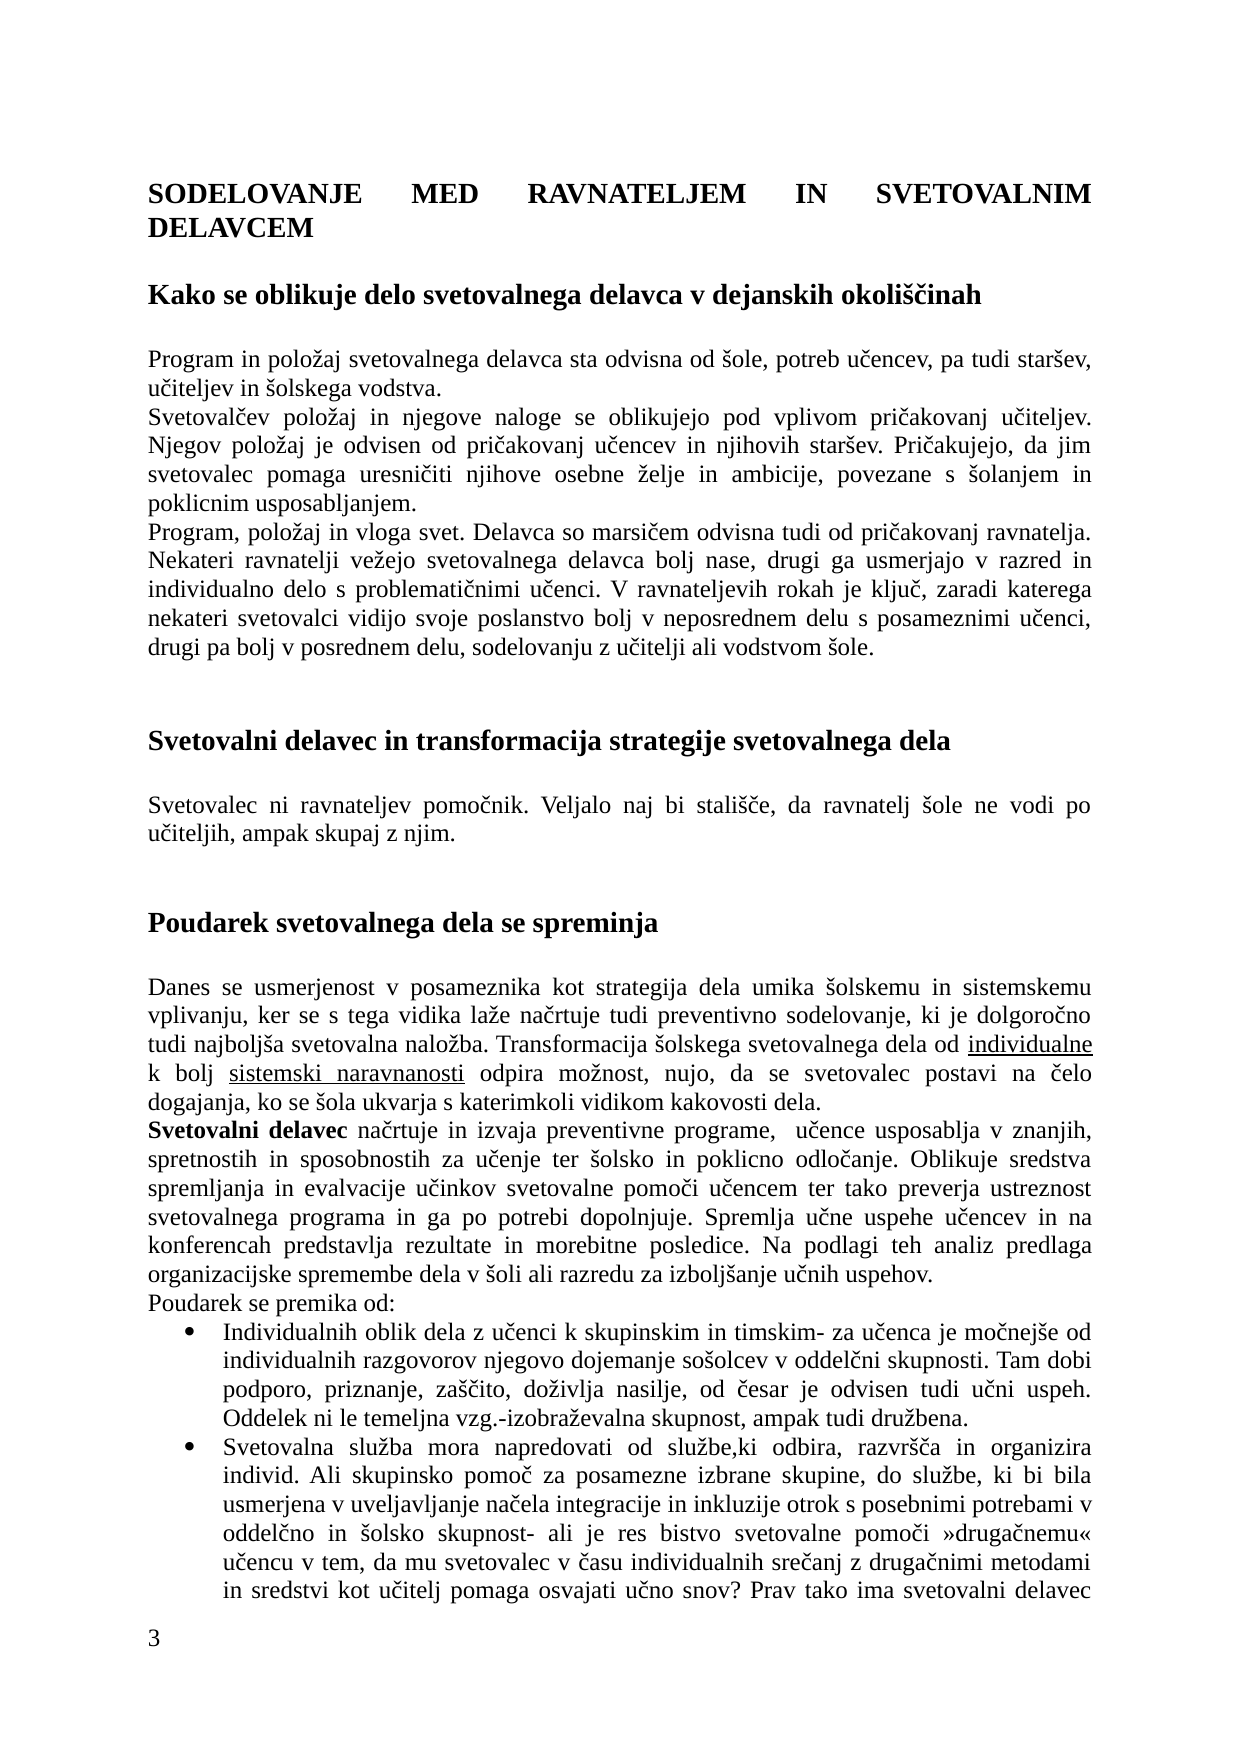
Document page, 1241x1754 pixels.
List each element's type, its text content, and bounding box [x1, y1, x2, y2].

text Program in položaj svetovalnega delavca sta odvisna od šole, potreb učencev, pa tudi staršev, učiteljev in šolskega vodstva. [148, 344, 1093, 402]
text SODELOVANJE MED RAVNATELJEM IN SVETOVALNIM DELAVCEM [148, 176, 1093, 243]
text Svetovalni delavec načrtuje in izvaja preventivne programe, učence usposablja v znanjih, spretnostih in sposobnostih za učenje ter šolsko in poklicno odločanje. Oblikuje sredstva spremljanja in evalvacije učinkov svetovalne pomoči učencem ter tako preverja ustreznost svetovalnega programa in ga po potrebi dopolnjuje. Spremlja učne uspehe učencev in na konferencah predstavlja rezultate in morebitne posledice. Na podlagi teh analiz predlaga organizacijske spremembe dela v šoli ali razredu za izboljšanje učnih uspehov. [148, 1116, 1093, 1288]
text Program, položaj in vloga svet. Delavca so marsičem odvisna tudi od pričakovanj ravnatelja. Nekateri ravnatelji vežejo svetovalnega delavca bolj nase, drugi ga usmerjajo v razred in individualno delo s problematičnimi učenci. V ravnateljevih rokah je ključ, zaradi katerega nekateri svetovalci vidijo svoje poslanstvo bolj v neposrednem delu s posameznimi učenci, drugi pa bolj v posrednem delu, sodelovanju z učitelji ali vodstvom šole. [148, 517, 1093, 660]
text Kako se oblikuje delo svetovalnega delavca v dejanskih okoliščinah [148, 277, 1093, 311]
list Individualnih oblik dela z učenci k skupinskim in timskim- za učenca je močnejše od individualnih razgovorov njegovo dojemanje sošolcev v oddelčni skupnosti. Tam dobi podporo, priznanje, zaščito, doživlja nasilje, od česar je odvisen tudi učni uspeh. Oddelek ni le temeljna vzg.-izobraževalna skupnost, ampak tudi družbena. [185, 1317, 1093, 1432]
list Svetovalna služba mora napredovati od službe,ki odbira, razvršča in organizira individ. Ali skupinsko pomoč za posamezne izbrane skupine, do službe, ki bi bila usmerjena v uveljavljanje načela integracije in inkluzije otrok s posebnimi potrebami v oddelčno in šolsko skupnost- ali je res bistvo svetovalne pomoči »drugačnemu« učencu v tem, da mu svetovalec v času individualnih srečanj z drugačnimi metodami in sredstvi kot učitelj pomaga osvajati učno snov? Prav tako ima svetovalni delavec [185, 1432, 1093, 1604]
text Svetovalni delavec in transformacija strategije svetovalnega dela [148, 723, 1093, 756]
text Danes se usmerjenost v posameznika kot strategija dela umika šolskemu in sistemskemu vplivanju, ker se s tega vidika laže načrtuje tudi preventivno sodelovanje, ki je dolgoročno tudi najboljša svetovalna naložba. Transformacija šolskega svetovalnega dela od individualne k bolj sistemski naravnanosti odpira možnost, nujo, da se svetovalec postavi na čelo dogajanja, ko se šola ukvarja s katerimkoli vidikom kakovosti dela. [148, 972, 1093, 1116]
text Svetovalec ni ravnateljev pomočnik. Veljalo naj bi stališče, da ravnatelj šole ne vodi po učiteljih, ampak skupaj z njim. [148, 790, 1093, 847]
text Poudarek svetovalnega dela se spreminja [148, 905, 1093, 938]
text Poudarek se premika od: [148, 1288, 1093, 1317]
text Svetovalčev položaj in njegove naloge se oblikujejo pod vplivom pričakovanj učiteljev. Njegov položaj je odvisen od pričakovanj učencev in njihovih staršev. Pričakujejo, da jim svetovalec pomaga uresničiti njihove osebne želje in ambicije, povezane s šolanjem in poklicnim usposabljanjem. [148, 402, 1093, 517]
